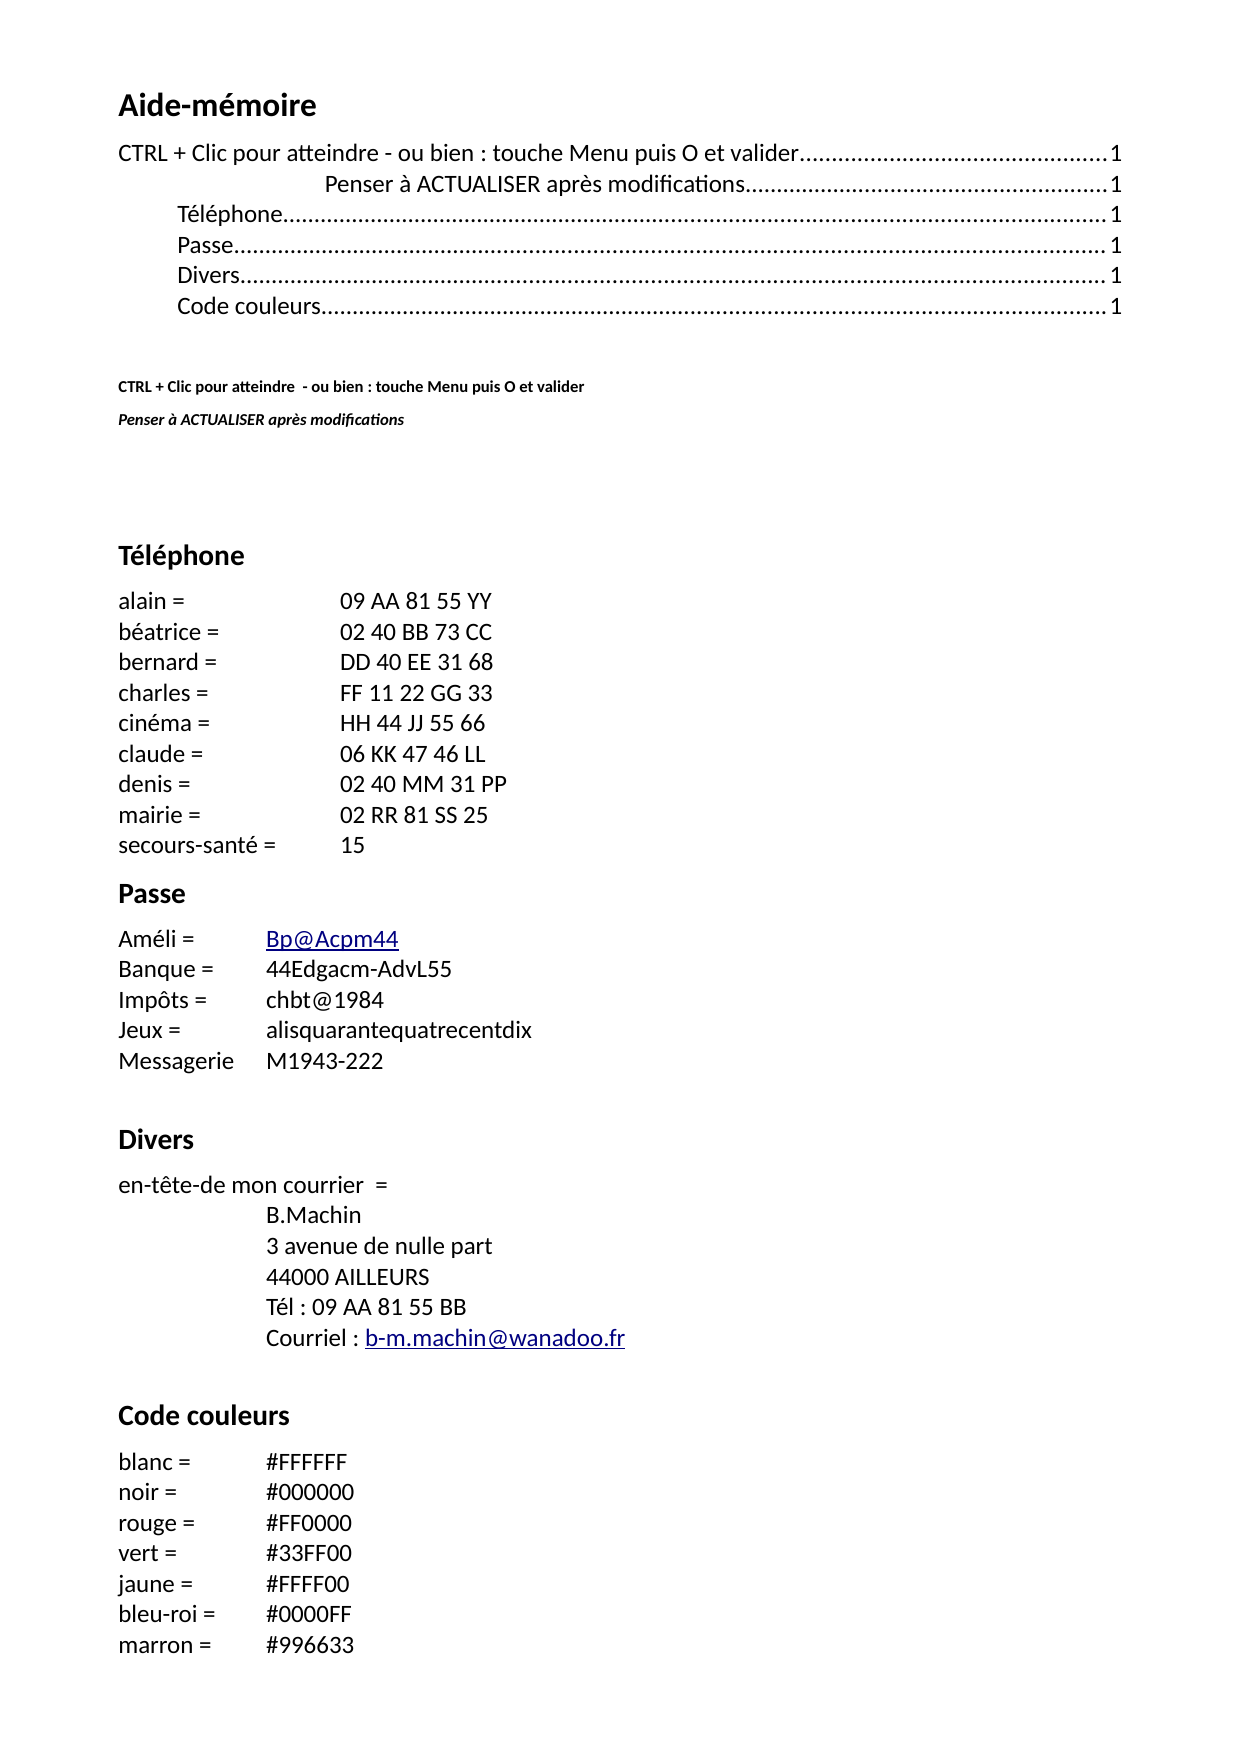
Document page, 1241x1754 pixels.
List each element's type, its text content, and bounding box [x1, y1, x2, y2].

subtitle CTRL + Clic pour atteindre - ou bien : touche Menu puis O et valider [118, 376, 1122, 396]
text Messagerie M1943-222 [118, 1045, 1122, 1076]
text cinéma = HH 44 JJ 55 66 [118, 707, 1122, 738]
text béatrice = 02 40 BB 73 CC [118, 616, 1122, 646]
text Penser à ACTUALISER après modifications 1 [324, 168, 1122, 198]
text Courriel : b-m.machin@wanadoo.fr [118, 1322, 1122, 1352]
subtitle Divers [118, 1121, 1122, 1157]
text Impôts = chbt@1984 [118, 984, 1122, 1014]
subtitle Téléphone [118, 537, 1122, 573]
text charles = FF 11 22 GG 33 [118, 677, 1122, 707]
subtitle Code couleurs [118, 1397, 1122, 1433]
text 3 avenue de nulle part [118, 1230, 1122, 1261]
text en-tête-de mon courrier = [118, 1169, 1122, 1199]
text secours-santé = 15 [118, 829, 1122, 860]
subtitle Aide-mémoire [118, 84, 1122, 125]
text 44000 AILLEURS [118, 1261, 1122, 1291]
text jaune = #FFFF00 [118, 1568, 1122, 1598]
text blanc = #FFFFFF [118, 1446, 1122, 1476]
text Passe 1 [177, 229, 1122, 259]
text Jeux = alisquarantequatrecentdix [118, 1014, 1122, 1045]
text bernard = DD 40 EE 31 68 [118, 646, 1122, 677]
text Code couleurs 1 [177, 290, 1122, 320]
text marron = #996633 [118, 1629, 1122, 1659]
text rouge = #FF0000 [118, 1507, 1122, 1537]
text mairie = 02 RR 81 SS 25 [118, 799, 1122, 829]
text noir = #000000 [118, 1476, 1122, 1507]
subtitle Penser à ACTUALISER après modifications [118, 409, 1122, 429]
text Divers 1 [177, 259, 1122, 290]
text Téléphone 1 [177, 198, 1122, 229]
text vert = #33FF00 [118, 1537, 1122, 1568]
subtitle Passe [118, 875, 1122, 911]
text Améli = Bp@Acpm44 [118, 923, 1122, 953]
text claude = 06 KK 47 46 LL [118, 738, 1122, 768]
text B.Machin [118, 1199, 1122, 1230]
text denis = 02 40 MM 31 PP [118, 768, 1122, 799]
text Banque = 44Edgacm-AdvL55 [118, 953, 1122, 984]
text bleu-roi = #0000FF [118, 1598, 1122, 1629]
text Tél : 09 AA 81 55 BB [118, 1291, 1122, 1322]
text CTRL + Clic pour atteindre - ou bien : touche Menu puis O et valider 1 [118, 137, 1122, 168]
text alain = 09 AA 81 55 YY [118, 585, 1122, 616]
